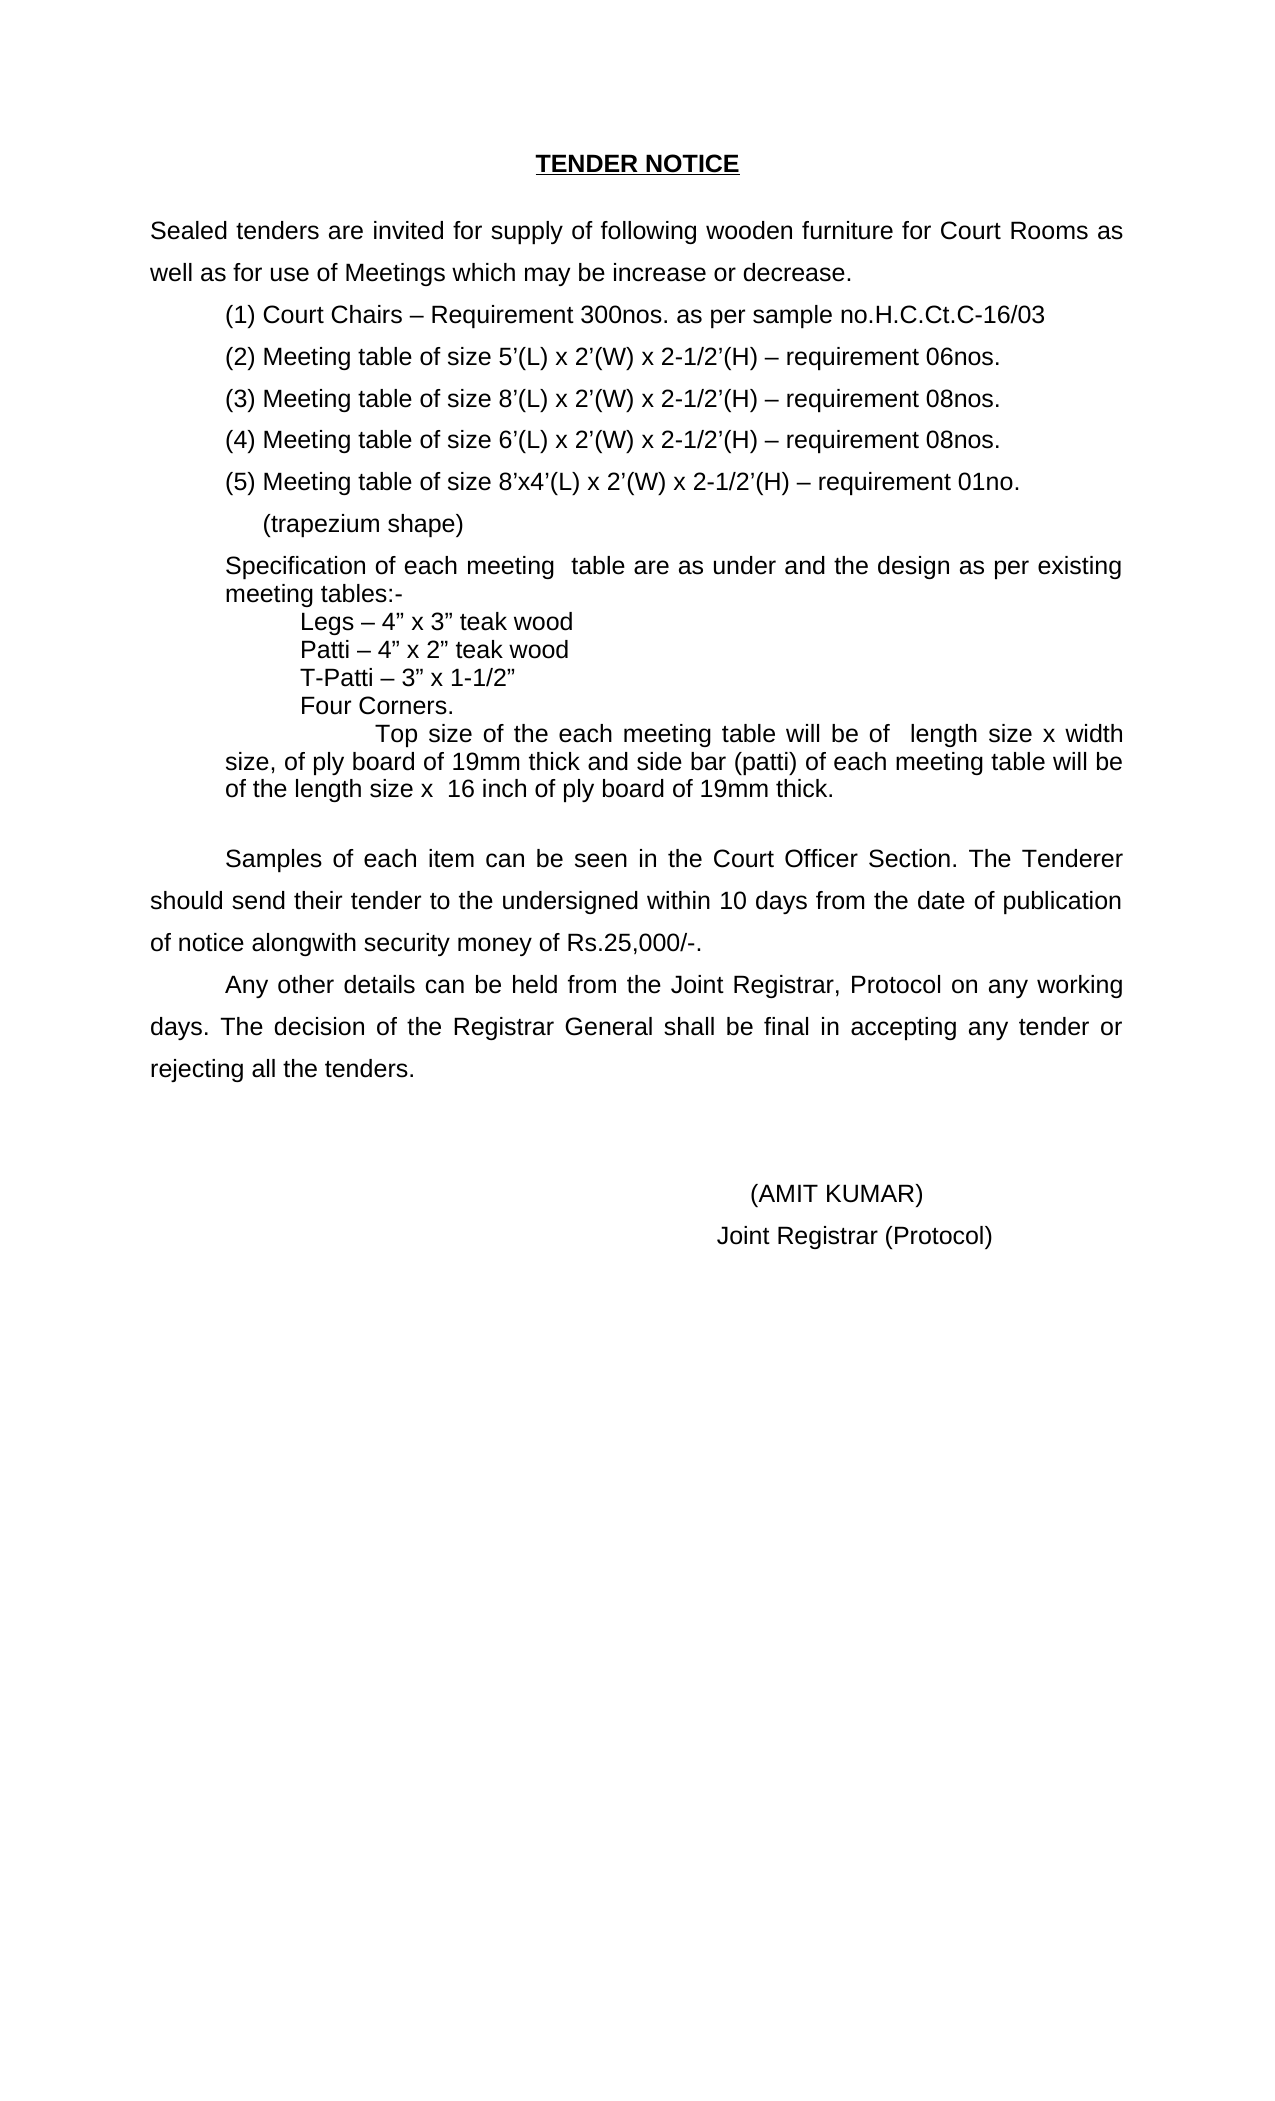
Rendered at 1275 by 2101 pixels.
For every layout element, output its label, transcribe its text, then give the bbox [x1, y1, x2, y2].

text Legs – 4” x 3” teak wood [150, 608, 1125, 636]
list Meeting table of size 8’(L) x 2’(W) x 2-1/2’(H) – requirement 08nos. [225, 384, 1125, 412]
text Joint Registrar (Protocol) [150, 1222, 1125, 1250]
text T-Patti – 3” x 1-1/2” [150, 663, 1125, 691]
text Specification of each meeting table are as under and the design as per existing meeting tables:- [225, 552, 1125, 608]
text (AMIT KUMAR) [150, 1180, 1125, 1208]
text Four Corners. [150, 691, 1125, 719]
text Samples of each item can be seen in the Court Officer Section. The Tenderer should send their tender to the undersigned within 10 days from the date of publication of notice alongwith security money of Rs.25,000/-. [150, 845, 1125, 957]
text TENDER NOTICE [150, 150, 1125, 178]
list Meeting table of size 8’x4’(L) x 2’(W) x 2-1/2’(H) – requirement 01no.(trapezium shape) [225, 468, 1125, 538]
text Top size of the each meeting table will be of length size x width size, of ply board of 19mm thick and side bar (patti) of each meeting table will be of the length size x 16 inch of ply board of 19mm thick. [225, 719, 1125, 803]
text Patti – 4” x 2” teak wood [150, 636, 1125, 663]
list Court Chairs – Requirement 300nos. as per sample no.H.C.Ct.C-16/03 [225, 301, 1125, 328]
text Any other details can be held from the Joint Registrar, Protocol on any working days. The decision of the Registrar General shall be final in accepting any tender or rejecting all the tenders. [150, 971, 1125, 1082]
list Meeting table of size 5’(L) x 2’(W) x 2-1/2’(H) – requirement 06nos. [225, 342, 1125, 370]
list Meeting table of size 6’(L) x 2’(W) x 2-1/2’(H) – requirement 08nos. [225, 426, 1125, 454]
text Sealed tenders are invited for supply of following wooden furniture for Court Rooms as well as for use of Meetings which may be increase or decrease. [150, 217, 1125, 287]
